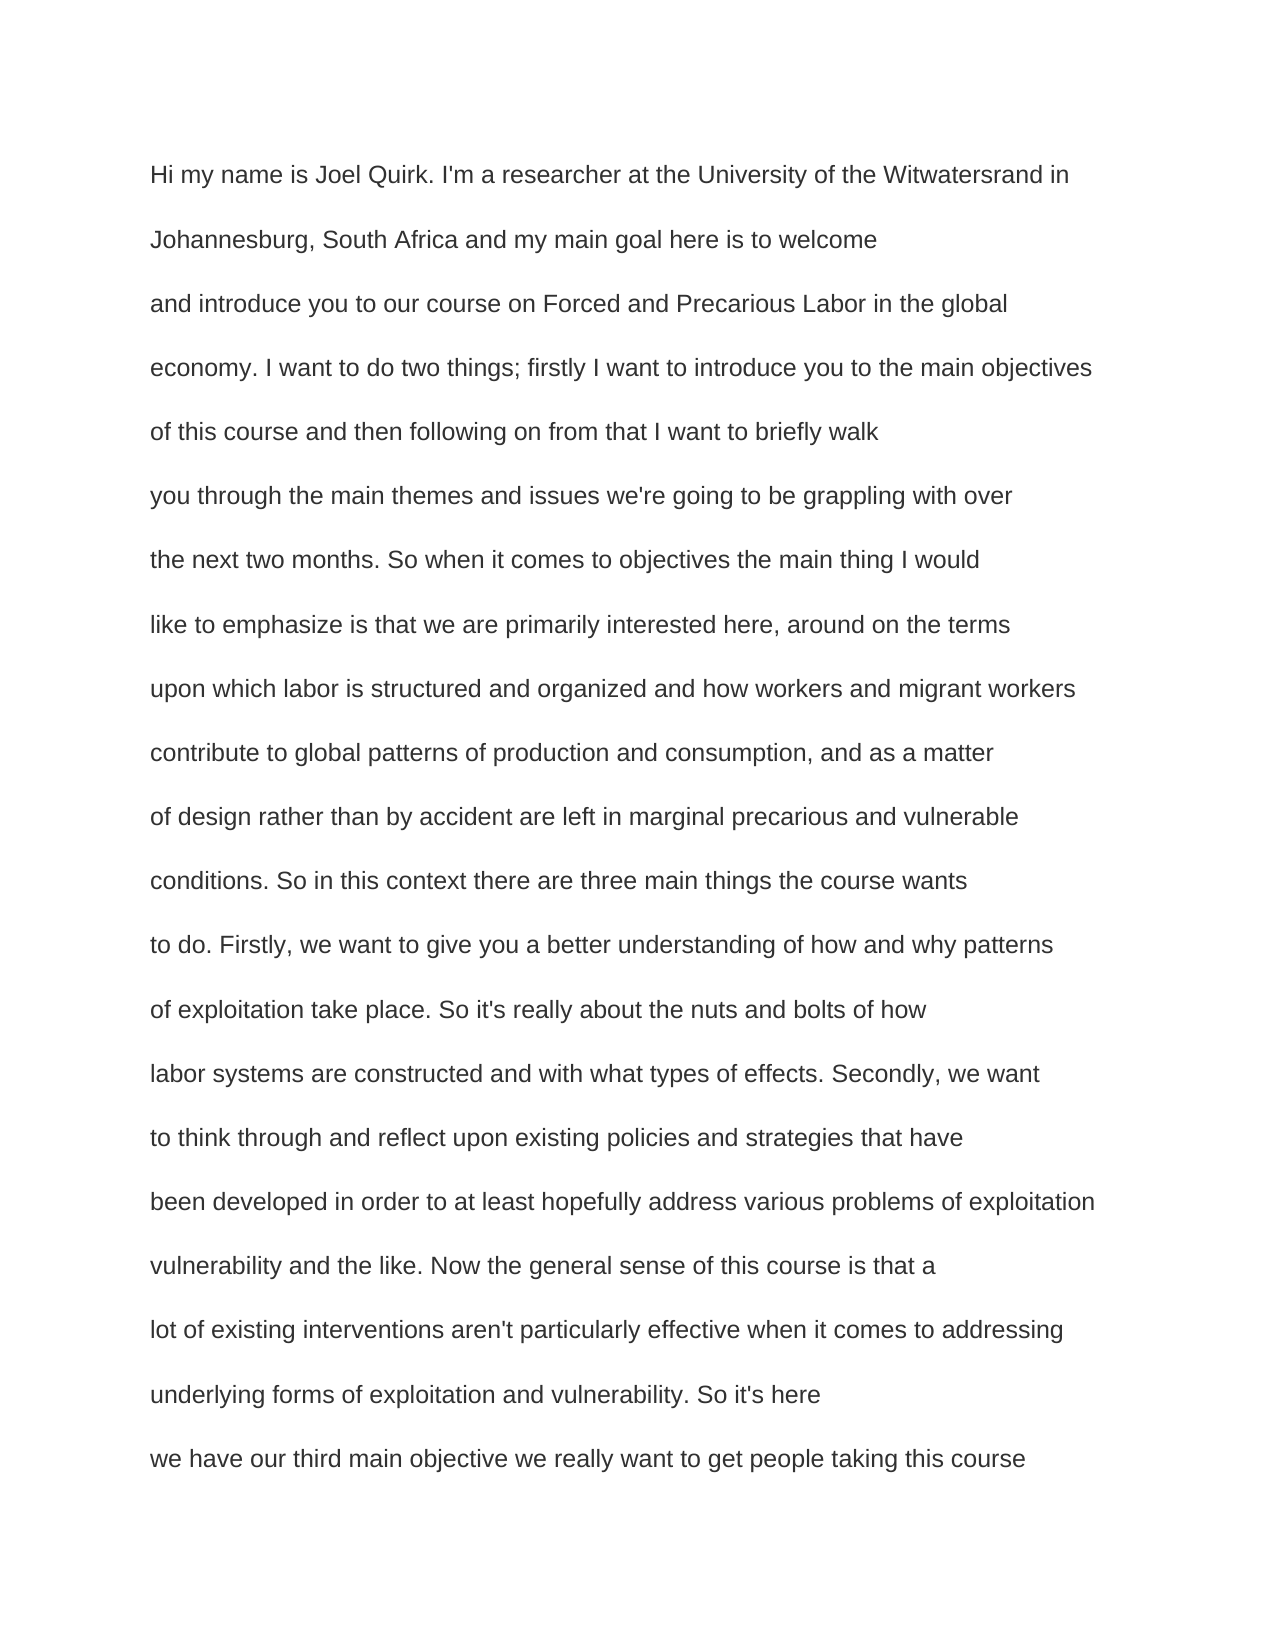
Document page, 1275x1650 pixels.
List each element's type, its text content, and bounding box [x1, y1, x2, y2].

text of design rather than by accident are left in marginal precarious and vulnerable [150, 802, 1125, 831]
text labor systems are constructed and with what types of effects. Secondly, we want [150, 1059, 1125, 1087]
text of this course and then following on from that I want to briefly walk [150, 417, 1125, 446]
text Johannesburg, South Africa and my main goal here is to welcome [150, 224, 1125, 253]
text economy. I want to do two things; firstly I want to introduce you to the main objectives [150, 353, 1125, 382]
text Hi my name is Joel Quirk. I'm a researcher at the University of the Witwatersrand in [150, 160, 1125, 189]
text to think through and reflect upon existing policies and strategies that have [150, 1123, 1125, 1152]
text we have our third main objective we really want to get people taking this course [150, 1444, 1125, 1472]
text conditions. So in this context there are three main things the course wants [150, 866, 1125, 895]
text contribute to global patterns of production and consumption, and as a matter [150, 738, 1125, 767]
text you through the main themes and issues we're going to be grappling with over [150, 481, 1125, 510]
text vulnerability and the like. Now the general sense of this course is that a [150, 1251, 1125, 1280]
text to do. Firstly, we want to give you a better understanding of how and why patterns [150, 930, 1125, 959]
text upon which labor is structured and organized and how workers and migrant workers [150, 674, 1125, 702]
text been developed in order to at least hopefully address various problems of exploitation [150, 1187, 1125, 1216]
text like to emphasize is that we are primarily interested here, around on the terms [150, 609, 1125, 638]
text of exploitation take place. So it's really about the nuts and bolts of how [150, 994, 1125, 1023]
text the next two months. So when it comes to objectives the main thing I would [150, 545, 1125, 574]
text underlying forms of exploitation and vulnerability. So it's here [150, 1379, 1125, 1408]
text lot of existing interventions aren't particularly effective when it comes to addressing [150, 1315, 1125, 1344]
text and introduce you to our course on Forced and Precarious Labor in the global [150, 289, 1125, 317]
